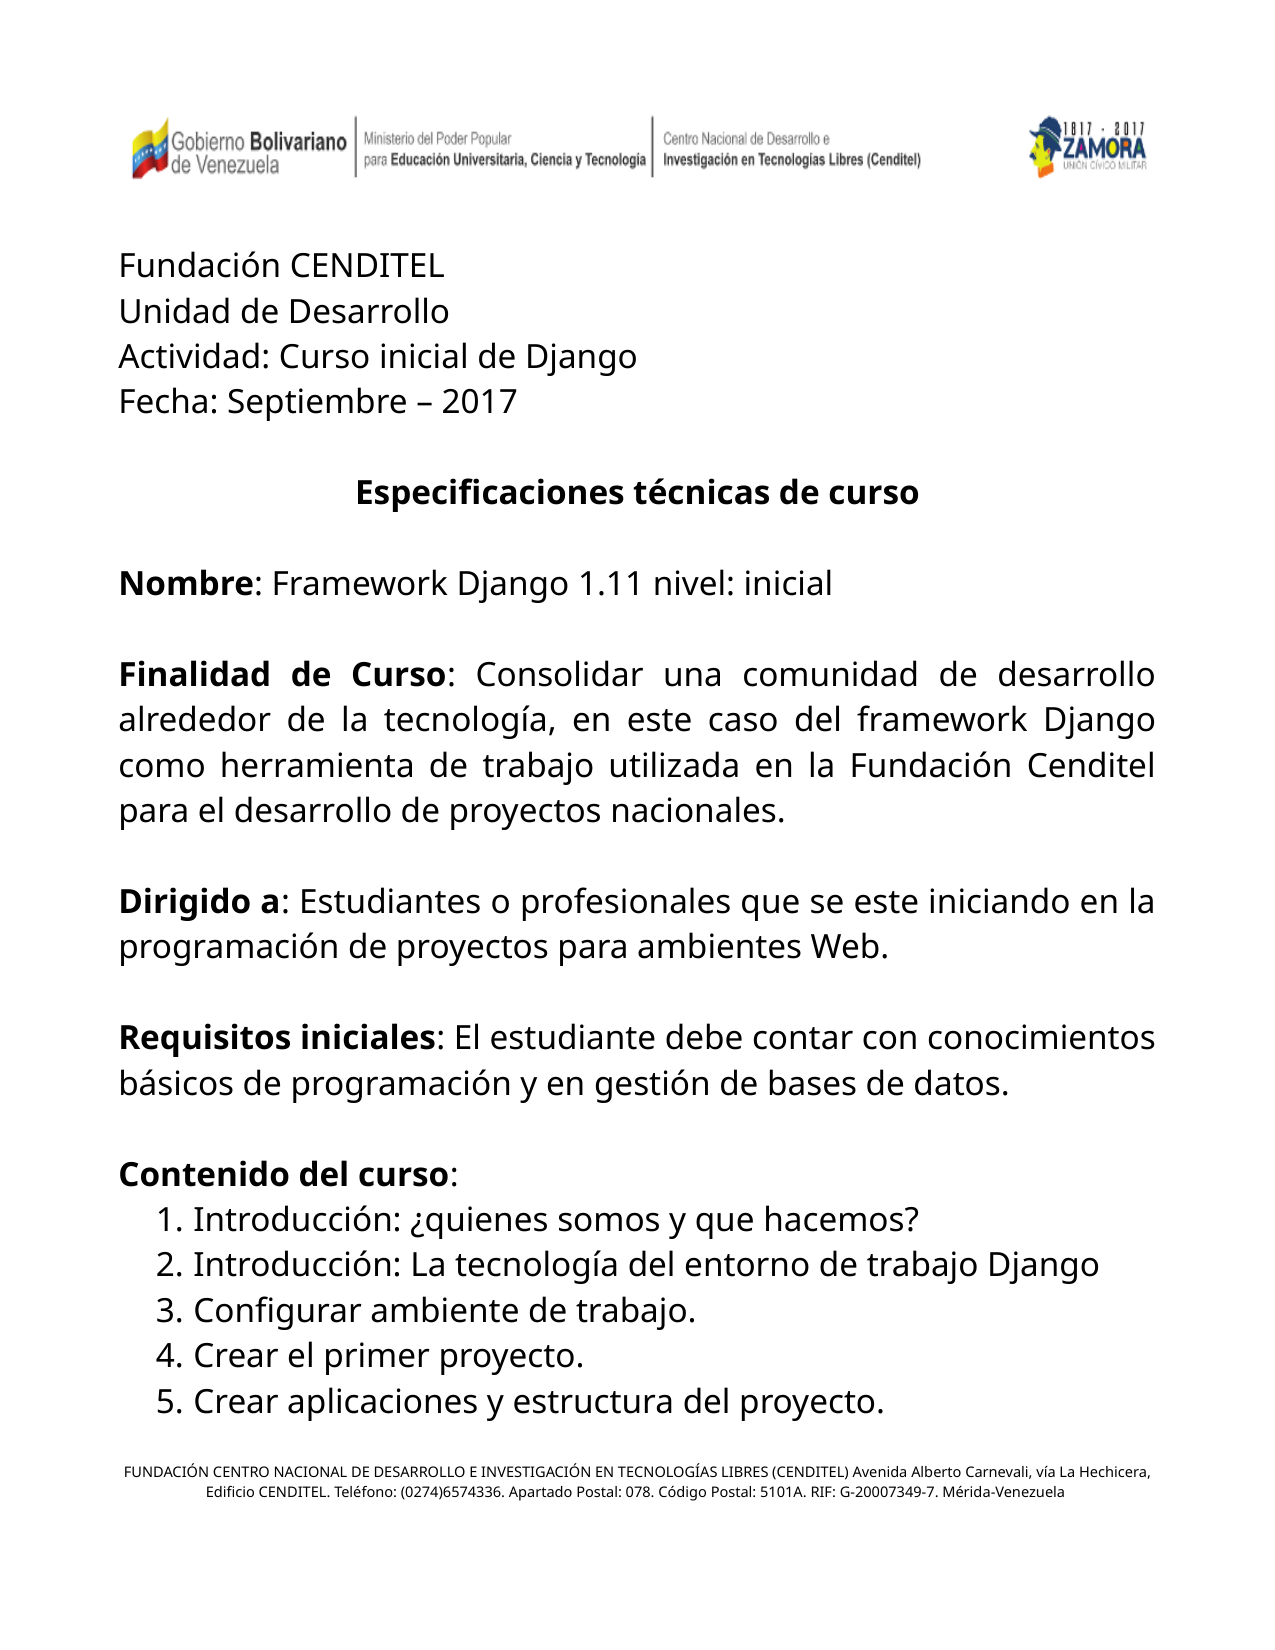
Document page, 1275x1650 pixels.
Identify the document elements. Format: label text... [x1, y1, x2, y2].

list Introducción: La tecnología del entorno de trabajo Django [156, 1241, 1157, 1287]
text Fecha: Septiembre – 2017 [118, 378, 1157, 424]
text Fundación CENDITEL [118, 242, 1157, 287]
text Especificaciones técnicas de curso [118, 469, 1157, 514]
text Dirigido a: Estudiantes o profesionales que se este iniciando en la programación de proyectos para ambientes Web. [118, 878, 1157, 969]
picture [95, 98, 1197, 197]
list Crear el primer proyecto. [156, 1332, 1157, 1377]
list Crear aplicaciones y estructura del proyecto. [156, 1377, 1157, 1423]
list Configurar ambiente de trabajo. [156, 1287, 1157, 1332]
text Finalidad de Curso: Consolidar una comunidad de desarrollo alrededor de la tecnología, en este caso del framework Django como herramienta de trabajo utilizada en la Fundación Cenditel para el desarrollo de proyectos nacionales. [118, 651, 1157, 832]
list Introducción: ¿quienes somos y que hacemos? [156, 1196, 1157, 1241]
text Contenido del curso: [118, 1150, 1157, 1196]
text Actividad: Curso inicial de Django [118, 333, 1157, 378]
text Nombre: Framework Django 1.11 nivel: inicial [118, 560, 1157, 605]
text Requisitos iniciales: El estudiante debe contar con conocimientos básicos de programación y en gestión de bases de datos. [118, 1014, 1157, 1105]
text Unidad de Desarrollo [118, 287, 1157, 333]
